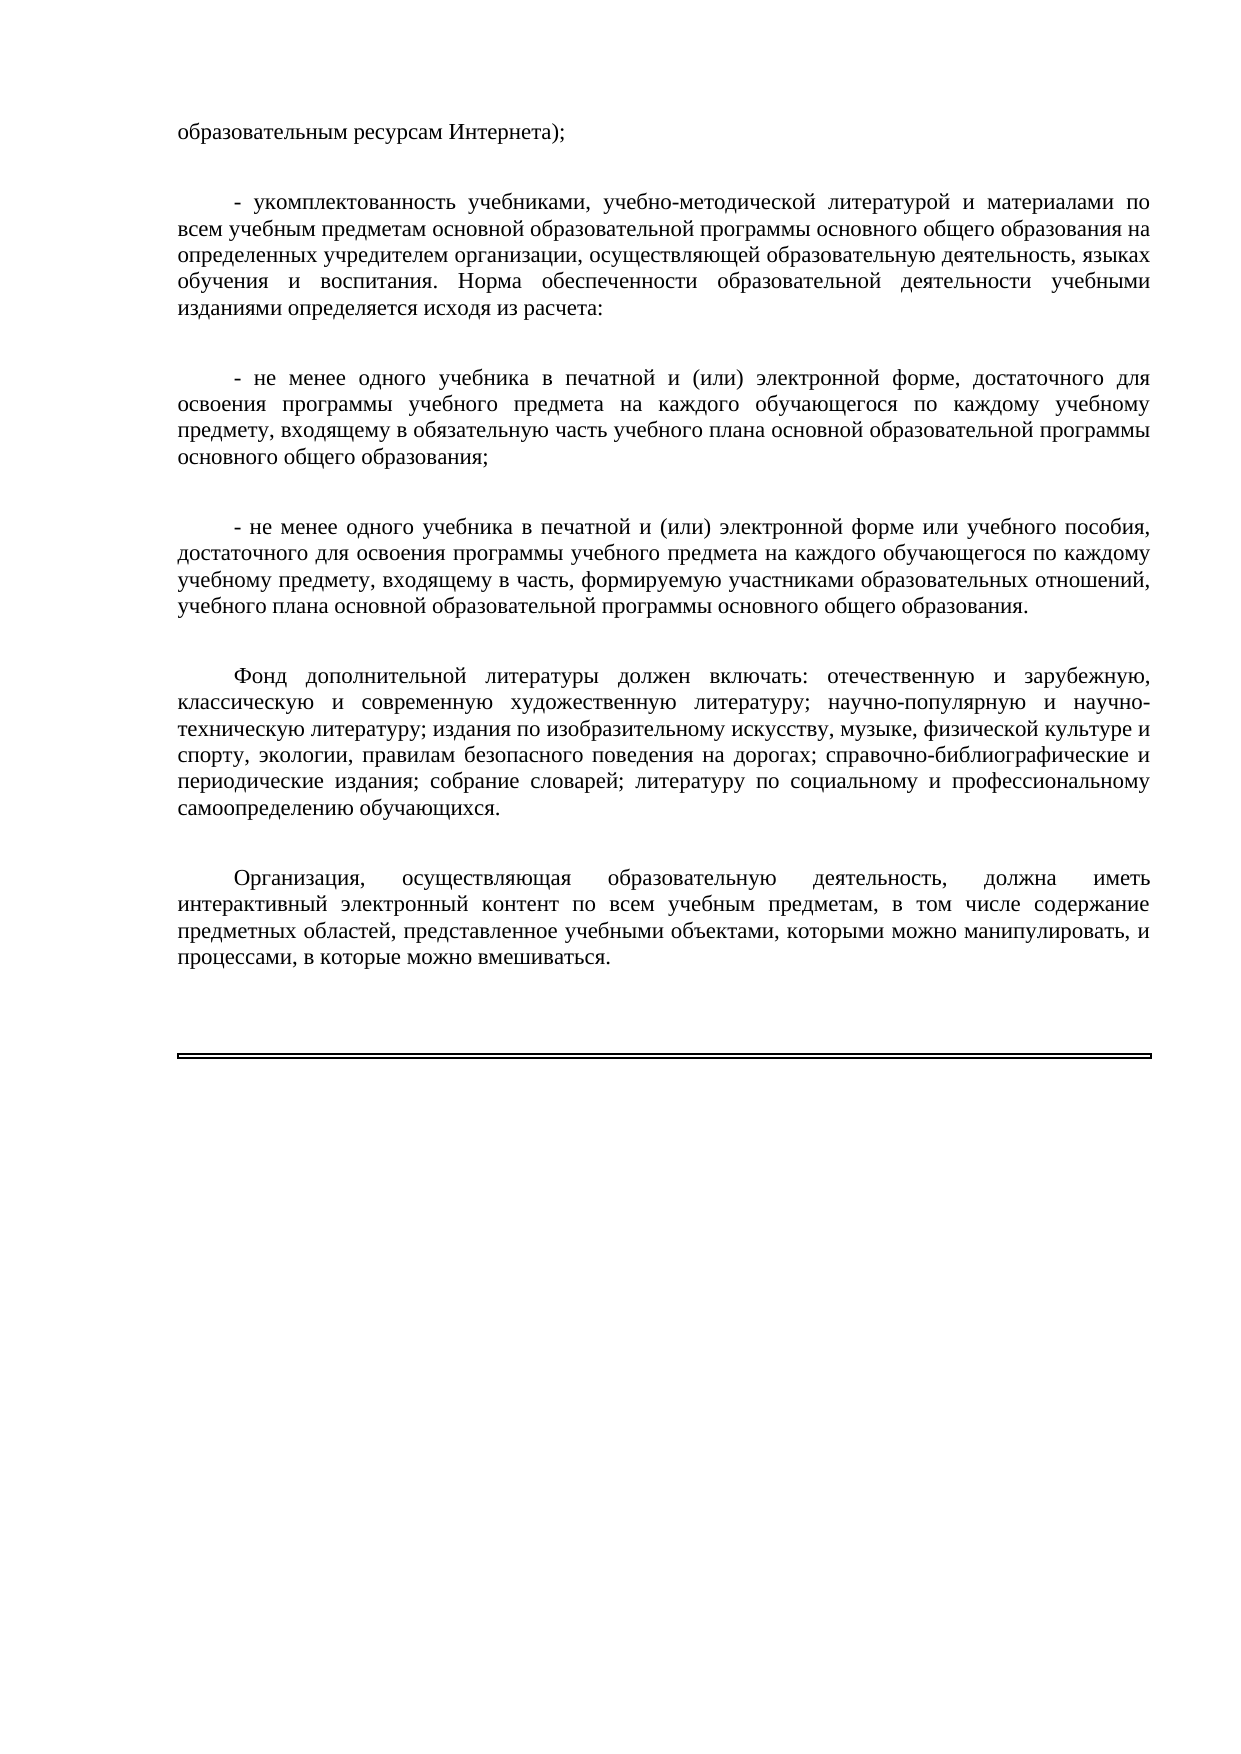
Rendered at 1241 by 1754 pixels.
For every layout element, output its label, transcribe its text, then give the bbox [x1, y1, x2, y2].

text - не менее одного учебника в печатной и (или) электронной форме, достаточного для освоения программы учебного предмета на каждого обучающегося по каждому учебному предмету, входящему в обязательную часть учебного плана основной образовательной программы основного общего образования; [177, 364, 1152, 469]
text Организация, осуществляющая образовательную деятельность, должна иметь интерактивный электронный контент по всем учебным предметам, в том числе содержание предметных областей, представленное учебными объектами, которыми можно манипулировать, и процессами, в которые можно вмешиваться. [177, 864, 1152, 969]
text - укомплектованность учебниками, учебно-методической литературой и материалами по всем учебным предметам основной образовательной программы основного общего образования на определенных учредителем организации, осуществляющей образовательную деятельность, языках обучения и воспитания. Норма обеспеченности образовательной деятельности учебными изданиями определяется исходя из расчета: [177, 188, 1152, 320]
text образовательным ресурсам Интернета); [177, 118, 1152, 144]
text Фонд дополнительной литературы должен включать: отечественную и зарубежную, классическую и современную художественную литературу; научно-популярную и научно-техническую литературу; издания по изобразительному искусству, музыке, физической культуре и спорту, экологии, правилам безопасного поведения на дорогах; справочно-библиографические и периодические издания; собрание словарей; литературу по социальному и профессиональному самоопределению обучающихся. [177, 662, 1152, 820]
text - не менее одного учебника в печатной и (или) электронной форме или учебного пособия, достаточного для освоения программы учебного предмета на каждого обучающегося по каждому учебному предмету, входящему в часть, формируемую участниками образовательных отношений, учебного плана основной образовательной программы основного общего образования. [177, 513, 1152, 618]
